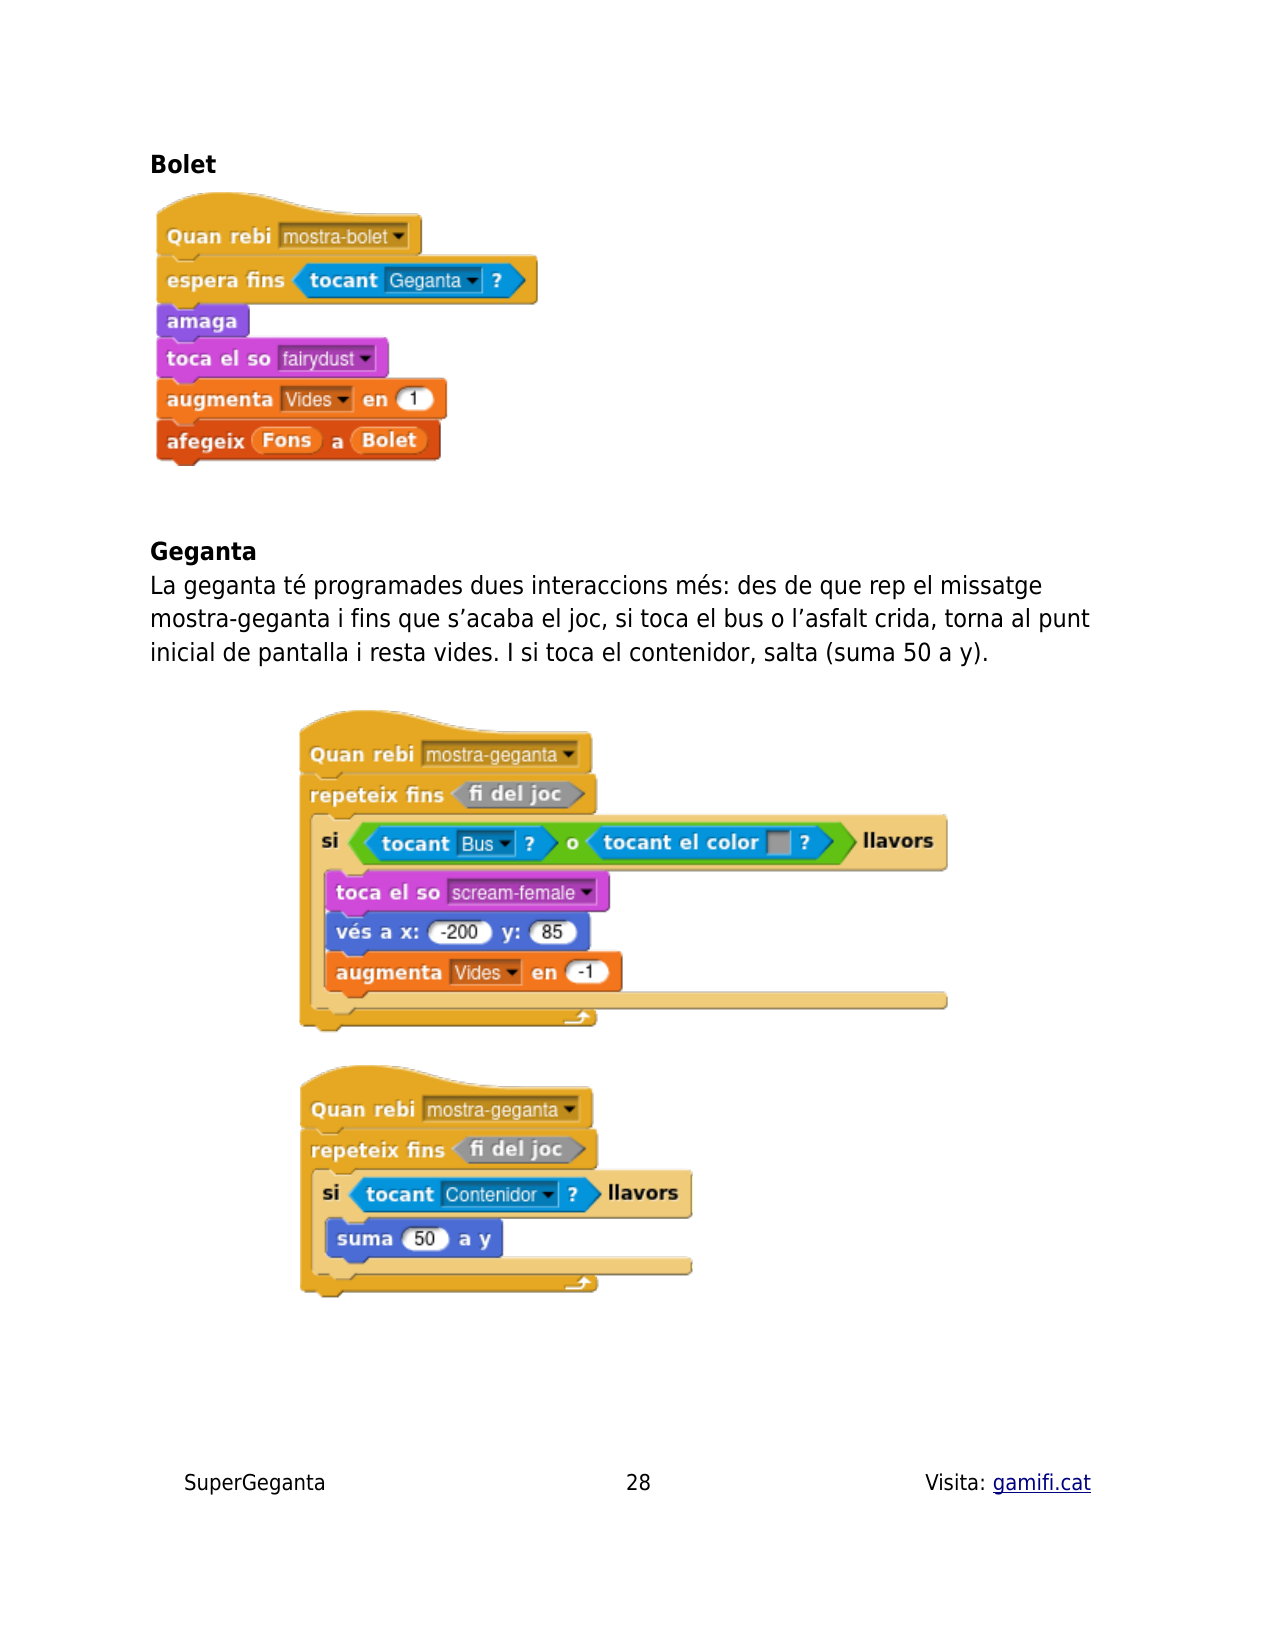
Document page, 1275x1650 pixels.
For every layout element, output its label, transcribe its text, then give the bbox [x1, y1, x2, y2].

picture [300, 1065, 694, 1299]
picture [299, 710, 948, 1033]
text Geganta [150, 537, 1125, 567]
text Bolet [150, 150, 1125, 179]
picture [156, 192, 538, 466]
text La geganta té programades dues interaccions més: des de que rep el missatge mostra-geganta i fins que s’acaba el joc, si toca el bus o l’asfalt crida, torna al punt inicial de pantalla i resta vides. I si toca el contenidor, salta (suma 50 a y). [150, 571, 1125, 667]
